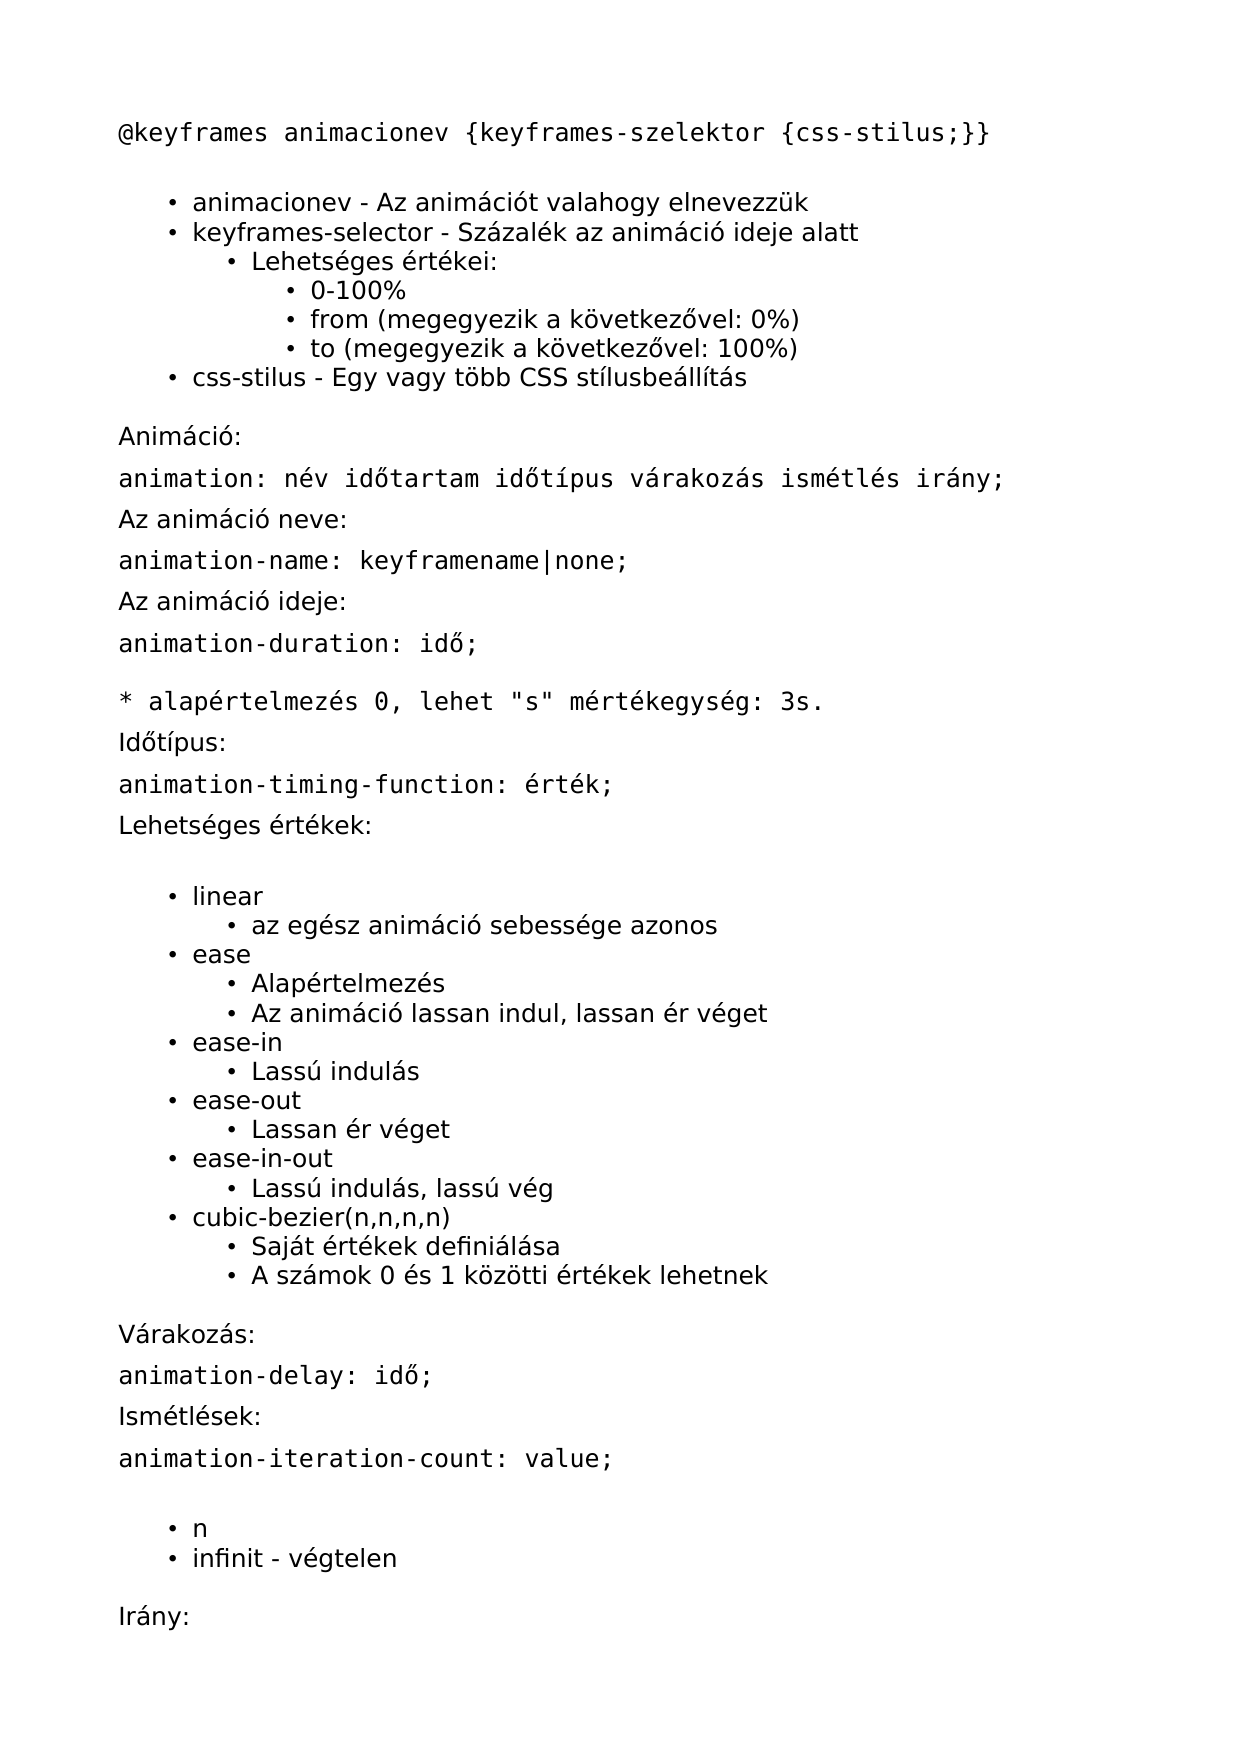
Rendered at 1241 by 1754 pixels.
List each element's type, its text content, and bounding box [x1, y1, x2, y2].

text Irány: [118, 1602, 1122, 1632]
list Lassú indulás [236, 1057, 1122, 1086]
text Lehetséges értékek: [118, 811, 1122, 840]
text Az animáció ideje: [118, 587, 1122, 617]
list Lassú indulás, lassú vég [236, 1174, 1122, 1203]
list ease-in-out [177, 1144, 1122, 1174]
list Az animáció lassan indul, lassan ér véget [236, 999, 1122, 1028]
list to (megegyezik a következővel: 100%) [295, 334, 1122, 363]
list Alapértelmezés [236, 969, 1122, 999]
text Ismétlések: [118, 1402, 1122, 1432]
list n [177, 1514, 1122, 1544]
list animacionev - Az animációt valahogy elnevezzük [177, 188, 1122, 218]
list keyframes-selector - Százalék az animáció ideje alatt [177, 218, 1122, 247]
list ease [177, 940, 1122, 969]
list az egész animáció sebessége azonos [236, 911, 1122, 940]
text animation-duration: idő; * alapértelmezés 0, lehet "s" mértékegység: 3s. [118, 629, 1122, 717]
list ease-in [177, 1028, 1122, 1057]
list ease-out [177, 1086, 1122, 1115]
text @keyframes animacionev {keyframes-szelektor {css-stilus;}} [118, 118, 1122, 147]
text animation: név időtartam időtípus várakozás ismétlés irány; [118, 464, 1122, 493]
list from (megegyezik a következővel: 0%) [295, 305, 1122, 334]
list css-stilus - Egy vagy több CSS stílusbeállítás [177, 363, 1122, 393]
list infinit - végtelen [177, 1544, 1122, 1573]
text animation-iteration-count: value; [118, 1444, 1122, 1473]
text Időtípus: [118, 728, 1122, 757]
text Az animáció neve: [118, 505, 1122, 534]
text Animáció: [118, 422, 1122, 451]
list linear [177, 882, 1122, 911]
text animation-delay: idő; [118, 1362, 1122, 1391]
text animation-timing-function: érték; [118, 770, 1122, 799]
list Lehetséges értékei: [236, 247, 1122, 276]
list A számok 0 és 1 közötti értékek lehetnek [236, 1261, 1122, 1290]
list cubic-bezier(n,n,n,n) [177, 1203, 1122, 1232]
list Saját értékek definiálása [236, 1232, 1122, 1261]
text Várakozás: [118, 1320, 1122, 1349]
list 0-100% [295, 276, 1122, 305]
list Lassan ér véget [236, 1115, 1122, 1144]
text animation-name: keyframename|none; [118, 546, 1122, 576]
